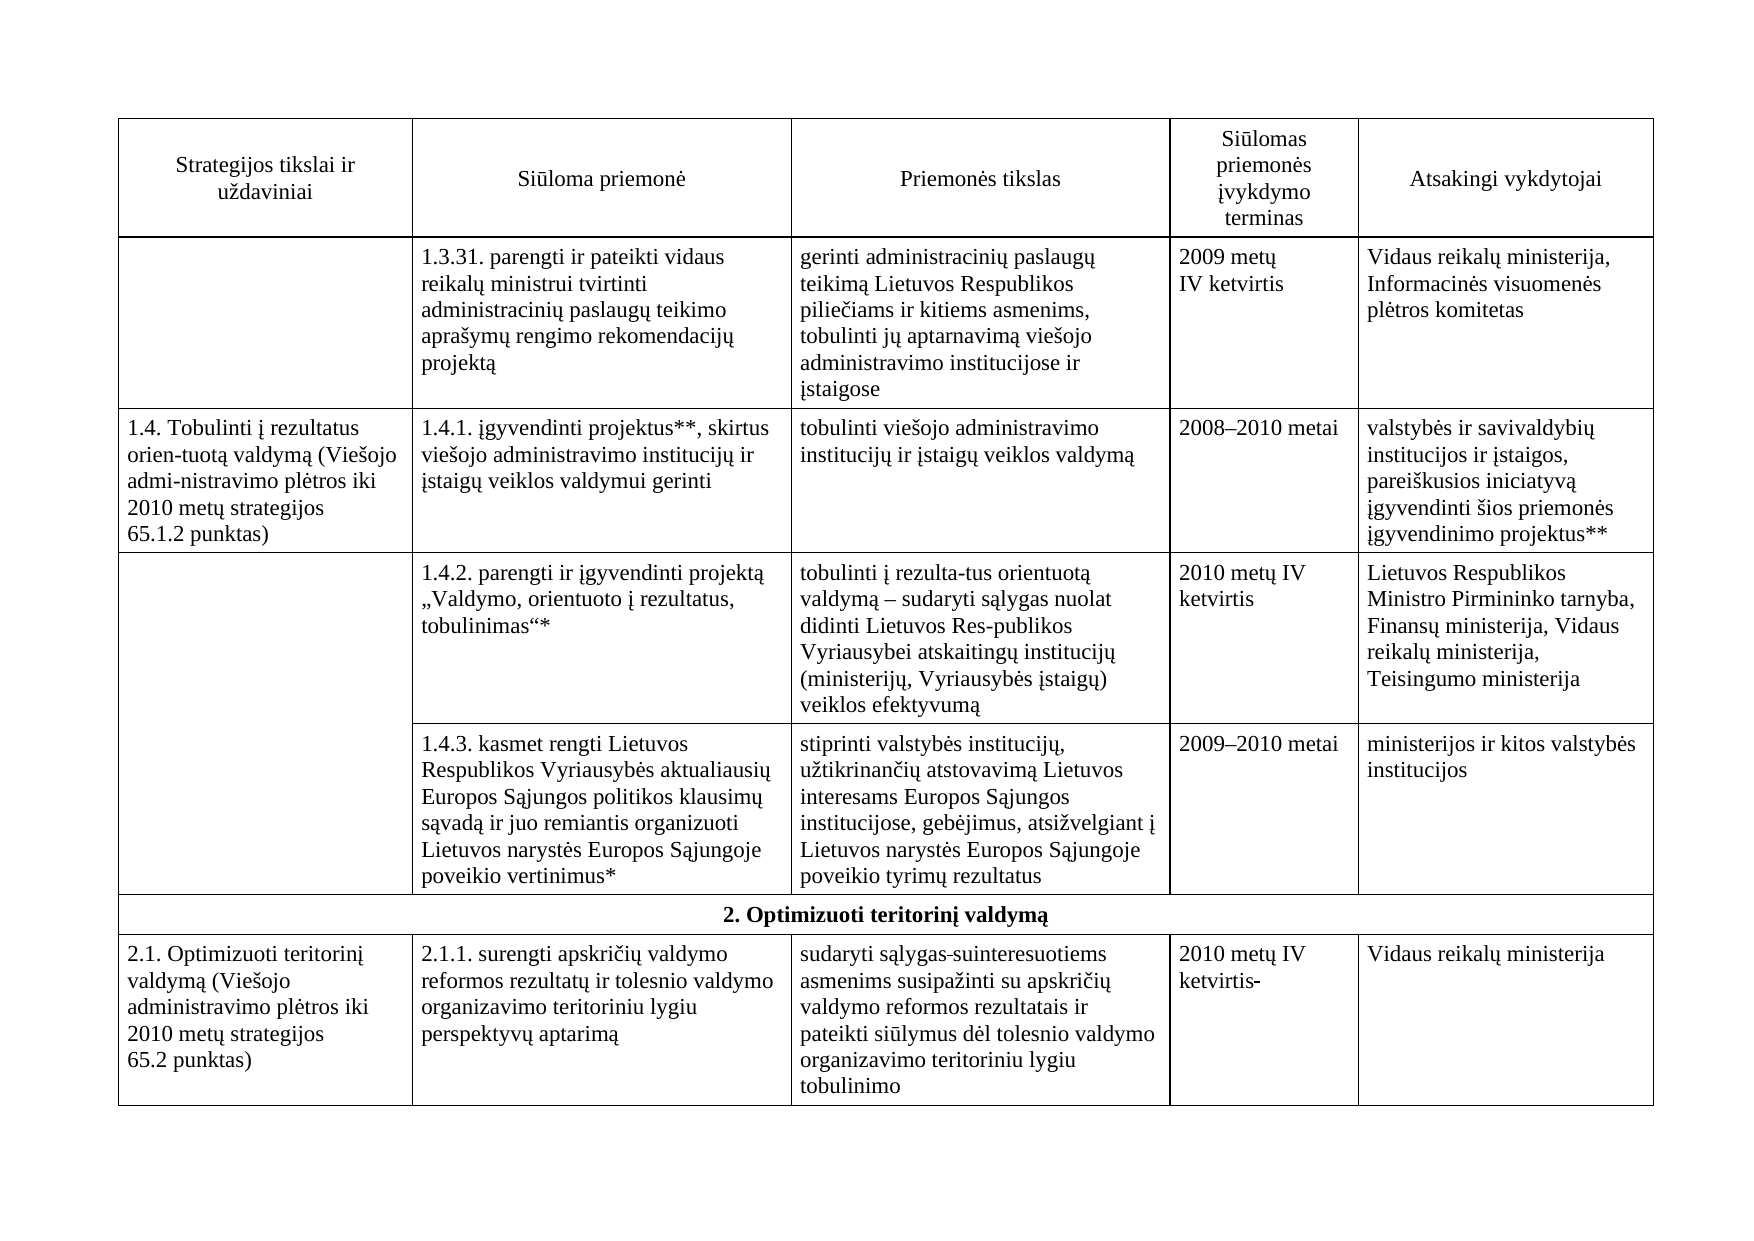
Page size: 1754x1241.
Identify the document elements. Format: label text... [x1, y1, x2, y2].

table_cell 1.4. Tobulinti į rezultatus orien-tuotą valdymą (Viešojo admi-nistravimo plėtros iki 2010 metų strategijos 65.1.2 punktas) [119, 409, 412, 552]
table_cell 2010 metų IV ketvirtis [1171, 935, 1358, 1104]
table_cell 2009–2010 metai [1171, 724, 1358, 894]
table_cell 1.3.31. parengti ir pateikti vidaus reikalų ministrui tvirtinti administracinių paslaugų teikimo aprašymų rengimo rekomendacijų projektą [413, 238, 791, 407]
table_header Atsakingi vykdytojai [1359, 119, 1653, 236]
table_cell 2009 metų IV ketvirtis [1171, 238, 1358, 407]
table_cell 2008–2010 metai [1171, 409, 1358, 552]
table_cell 1.4.1. įgyvendinti projektus**, skirtus viešojo administravimo institucijų ir įstaigų veiklos valdymui gerinti [413, 409, 791, 552]
table_cell 1.4.2. parengti ir įgyvendinti projektą „Valdymo, orientuoto į rezultatus, tobulinimas“* [413, 553, 791, 723]
table_cell tobulinti į rezulta-tus orientuotą valdymą – sudaryti sąlygas nuolat didinti Lietuvos Res-publikos Vyriausybei atskaitingų institucijų (ministerijų, Vyriausybės įstaigų) veiklos efektyvumą [792, 553, 1169, 723]
table_cell Lietuvos Respublikos Ministro Pirmininko tarnyba, Finansų ministerija, Vidaus reikalų ministerija, Teisingumo ministerija [1359, 553, 1653, 723]
table_cell 1.4.3. kasmet rengti Lietuvos Respublikos Vyriausybės aktualiausių Europos Sąjungos politikos klausimų sąvadą ir juo remiantis organizuoti Lietuvos narystės Europos Sąjungoje poveikio vertinimus* [413, 724, 791, 894]
table_cell Vidaus reikalų ministerija, Informacinės visuomenės plėtros komitetas [1359, 238, 1653, 407]
table_cell valstybės ir savivaldybių institucijos ir įstaigos, pareiškusios iniciatyvą įgyvendinti šios priemonės įgyvendinimo projektus** [1359, 409, 1653, 552]
table_cell 2. Optimizuoti teritorinį valdymą [119, 895, 1653, 933]
table_header Strategijos tikslai ir uždaviniai [119, 119, 412, 236]
table_header Siūlomas priemonės įvykdymo terminas [1171, 119, 1358, 236]
table_cell gerinti administracinių paslaugų teikimą Lietuvos Respublikos piliečiams ir kitiems asmenims, tobulinti jų aptarnavimą viešojo administravimo institucijose ir įstaigose [792, 238, 1169, 407]
table_cell 2.1.1. surengti apskričių valdymo reformos rezultatų ir tolesnio valdymo organizavimo teritoriniu lygiu perspektyvų aptarimą [413, 935, 791, 1104]
table_cell ministerijos ir kitos valstybės institucijos [1359, 724, 1653, 894]
table_cell 2.1. Optimizuoti teritorinį valdymą (Viešojo administravimo plėtros iki 2010 metų strategijos 65.2 punktas) [119, 935, 412, 1104]
table_header Priemonės tikslas [792, 119, 1169, 236]
table_cell 2010 metų IV ketvirtis [1171, 553, 1358, 723]
table_cell [119, 553, 412, 894]
table_cell Vidaus reikalų ministerija [1359, 935, 1653, 1104]
table_cell tobulinti viešojo administravimo institucijų ir įstaigų veiklos valdymą [792, 409, 1169, 552]
table_cell [119, 238, 412, 407]
table_cell stiprinti valstybės institucijų, užtikrinančių atstovavimą Lietuvos interesams Europos Sąjungos institucijose, gebėjimus, atsižvelgiant į Lietuvos narystės Europos Sąjungoje poveikio tyrimų rezultatus [792, 724, 1169, 894]
table_header Siūloma priemonė [413, 119, 791, 236]
table_cell sudaryti sąlygas suinteresuotiems asmenims susipažinti su apskričių valdymo reformos rezultatais ir pateikti siūlymus dėl tolesnio valdymo organizavimo teritoriniu lygiu tobulinimo [792, 935, 1169, 1104]
